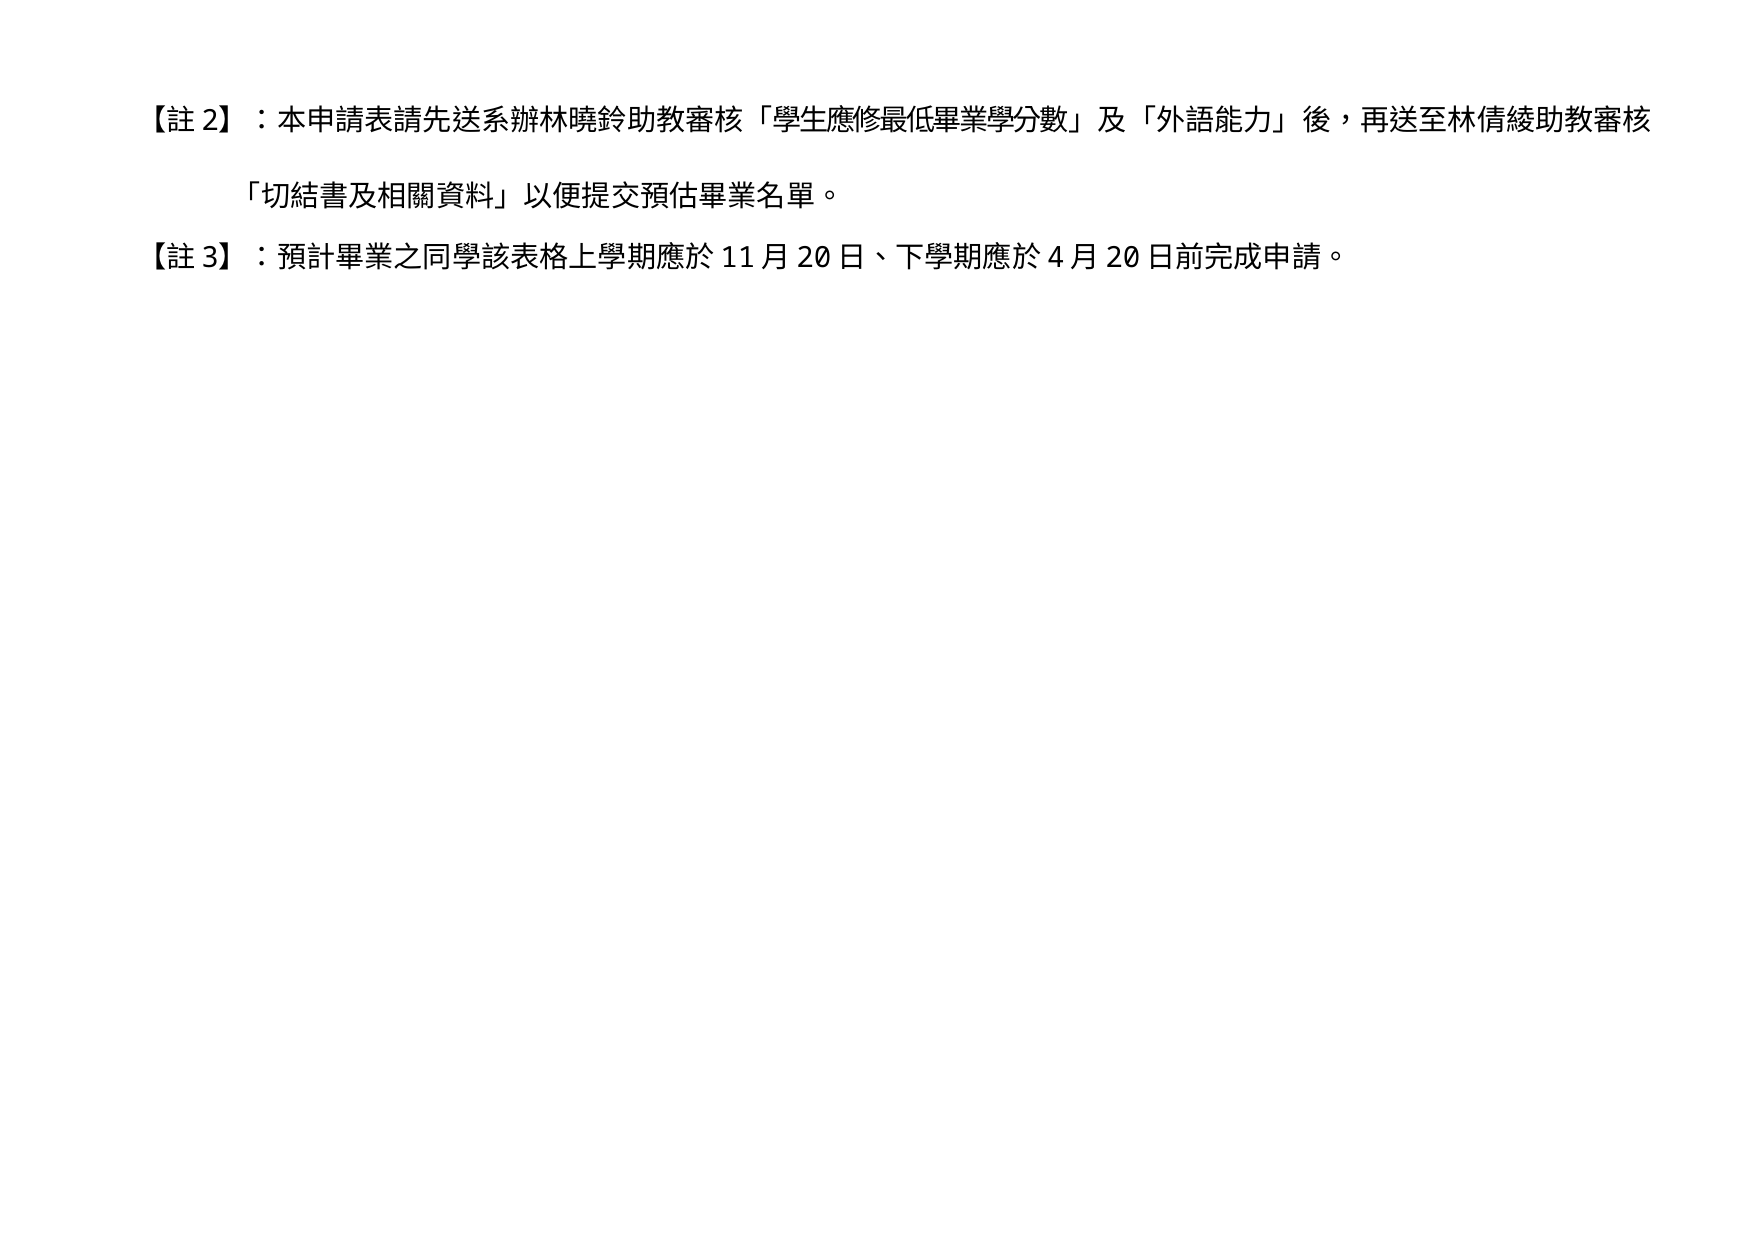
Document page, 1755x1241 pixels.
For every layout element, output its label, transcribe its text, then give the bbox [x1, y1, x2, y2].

text 【註3】：預計畢業之同學該表格上學期應於11月20日、下學期應於4月20日前完成申請。 [6, 233, 1676, 276]
text 【註2】：本申請表請先送系辦林曉鈴助教審核「學生應修最低畢業學分數」及「外語能力」後，再送至林倩綾助教審核 「切結書及相關資料」以便提交預估畢業名單。 [6, 96, 1676, 214]
